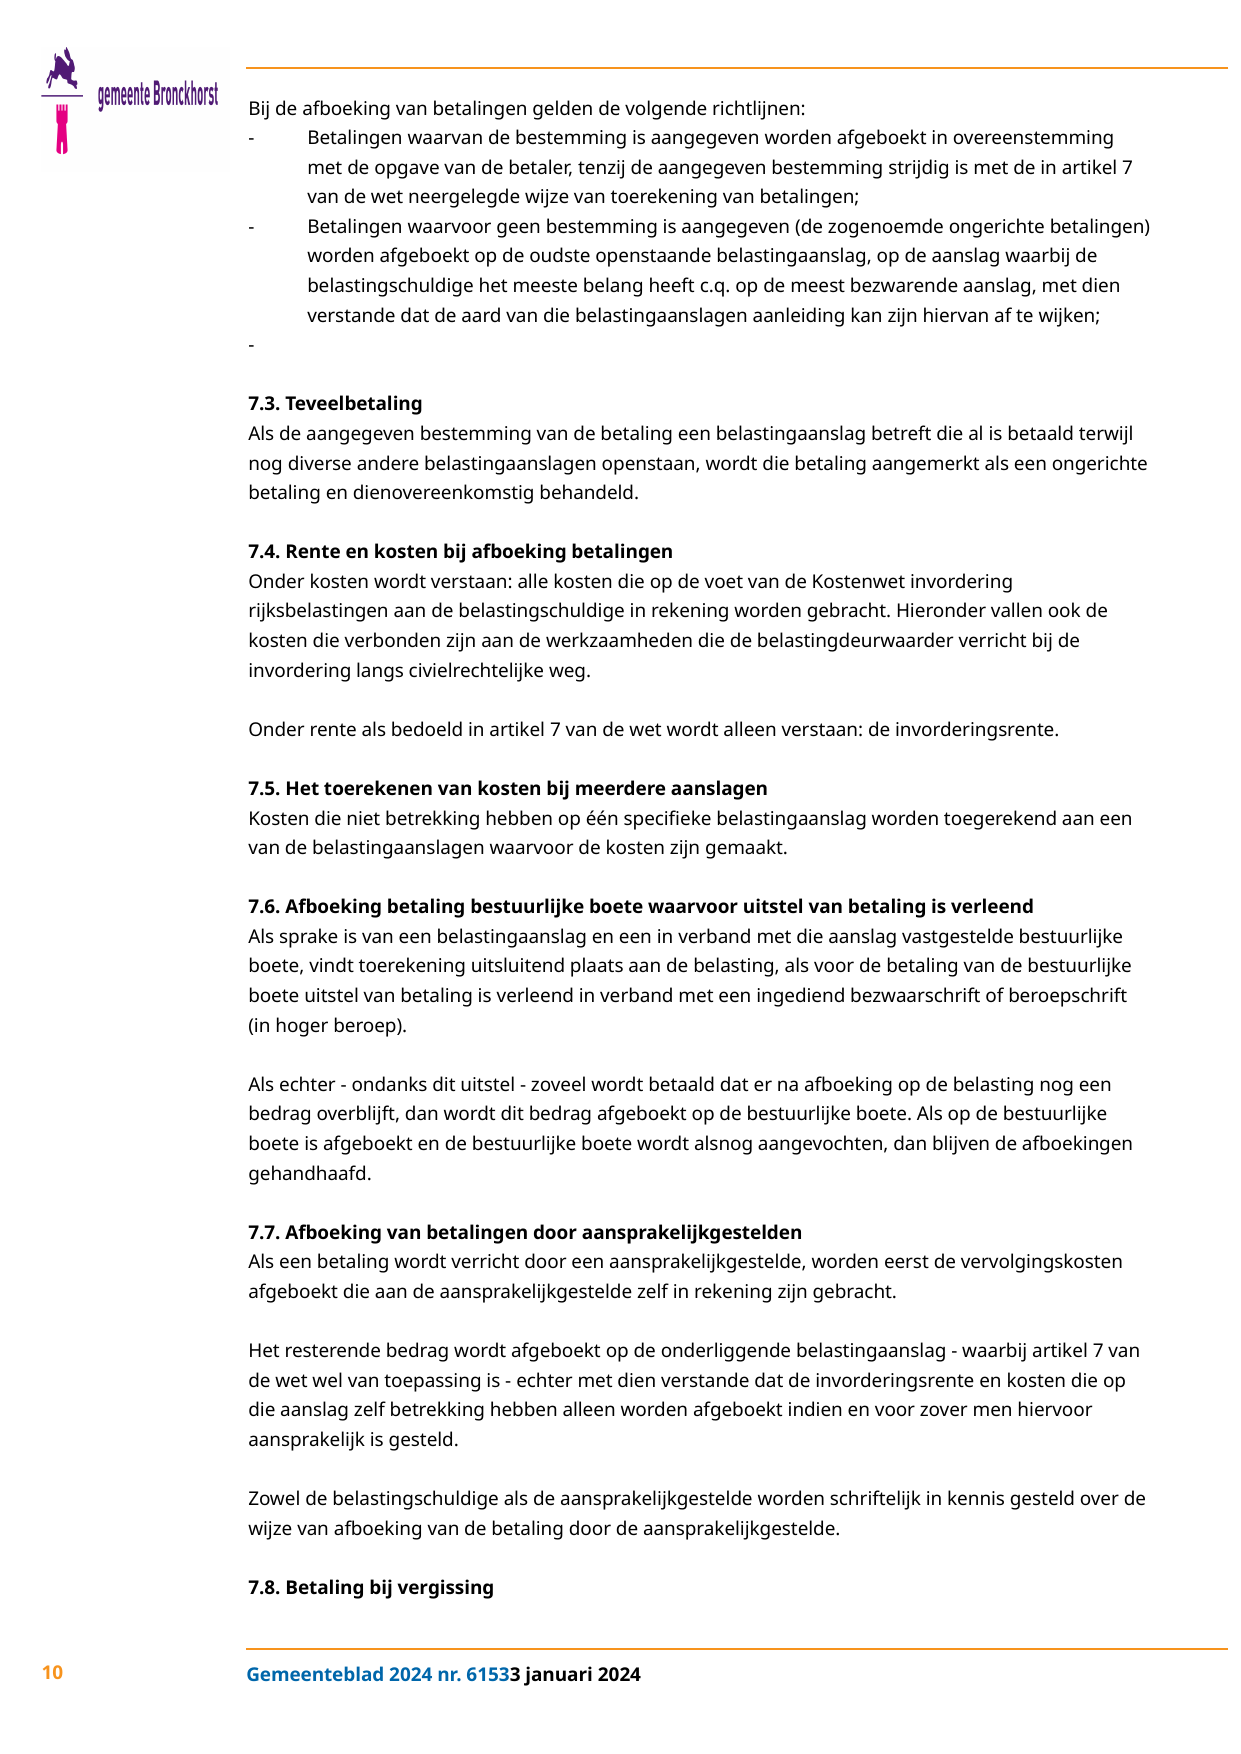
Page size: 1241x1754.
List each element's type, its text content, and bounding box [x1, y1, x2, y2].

text 7.7. Afboeking van betalingen door aansprakelijkgestelden [248, 1219, 1152, 1245]
text 7.3. Teveelbetaling [248, 391, 1152, 416]
text 7.8. Betaling bij vergissing [248, 1574, 1152, 1600]
list Betalingen waarvoor geen bestemming is aangegeven (de zogenoemde ongerichte betalingen) worden afgeboekt op de oudste openstaande belastingaanslag, op de aanslag waarbij de belastingschuldige het meeste belang heeft c.q. op de meest bezwarende aanslag, met dien verstande dat de aard van die belastingaanslagen aanleiding kan zijn hiervan af te wijken; [248, 213, 1152, 328]
text Bij de afboeking van betalingen gelden de volgende richtlijnen: [248, 95, 1152, 121]
text Als de aangegeven bestemming van de betaling een belastingaanslag betreft die al is betaald terwijl nog diverse andere belastingaanslagen openstaan, wordt die betaling aangemerkt als een ongerichte betaling en dienovereenkomstig behandeld. [248, 420, 1152, 505]
text Onder rente als bedoeld in artikel 7 van de wet wordt alleen verstaan: de invorderingsrente. [248, 716, 1152, 742]
text Onder kosten wordt verstaan: alle kosten die op de voet van de Kostenwet invordering rijksbelastingen aan de belastingschuldige in rekening worden gebracht. Hieronder vallen ook de kosten die verbonden zijn aan de werkzaamheden die de belastingdeurwaarder verricht bij de invordering langs civielrechtelijke weg. [248, 568, 1152, 683]
picture [41, 47, 231, 172]
text 7.5. Het toerekenen van kosten bij meerdere aanslagen [248, 775, 1152, 801]
text Kosten die niet betrekking hebben op één specifieke belastingaanslag worden toegerekend aan een van de belastingaanslagen waarvoor de kosten zijn gemaakt. [248, 805, 1152, 860]
text Als sprake is van een belastingaanslag en een in verband met die aanslag vastgestelde bestuurlijke boete, vindt toerekening uitsluitend plaats aan de belasting, als voor de betaling van de bestuurlijke boete uitstel van betaling is verleend in verband met een ingediend bezwaarschrift of beroepschrift (in hoger beroep). [248, 923, 1152, 1038]
text Als echter - ondanks dit uitstel - zoveel wordt betaald dat er na afboeking op de belasting nog een bedrag overblijft, dan wordt dit bedrag afgeboekt op de bestuurlijke boete. Als op de bestuurlijke boete is afgeboekt en de bestuurlijke boete wordt alsnog aangevochten, dan blijven de afboekingen gehandhaafd. [248, 1071, 1152, 1186]
text Het resterende bedrag wordt afgeboekt op de onderliggende belastingaanslag - waarbij artikel 7 van de wet wel van toepassing is - echter met dien verstande dat de invorderingsrente en kosten die op die aanslag zelf betrekking hebben alleen worden afgeboekt indien en voor zover men hiervoor aansprakelijk is gesteld. [248, 1337, 1152, 1452]
text Als een betaling wordt verricht door een aansprakelijkgestelde, worden eerst de vervolgingskosten afgeboekt die aan de aansprakelijkgestelde zelf in rekening zijn gebracht. [248, 1248, 1152, 1304]
list Betalingen waarvan de bestemming is aangegeven worden afgeboekt in overeenstemming met de opgave van de betaler, tenzij de aangegeven bestemming strijdig is met de in artikel 7 van de wet neergelegde wijze van toerekening van betalingen; [248, 124, 1152, 209]
text 7.4. Rente en kosten bij afboeking betalingen [248, 538, 1152, 564]
text Zowel de belastingschuldige als de aansprakelijkgestelde worden schriftelijk in kennis gesteld over de wijze van afboeking van de betaling door de aansprakelijkgestelde. [248, 1485, 1152, 1541]
text 7.6. Afboeking betaling bestuurlijke boete waarvoor uitstel van betaling is verleend [248, 893, 1152, 919]
